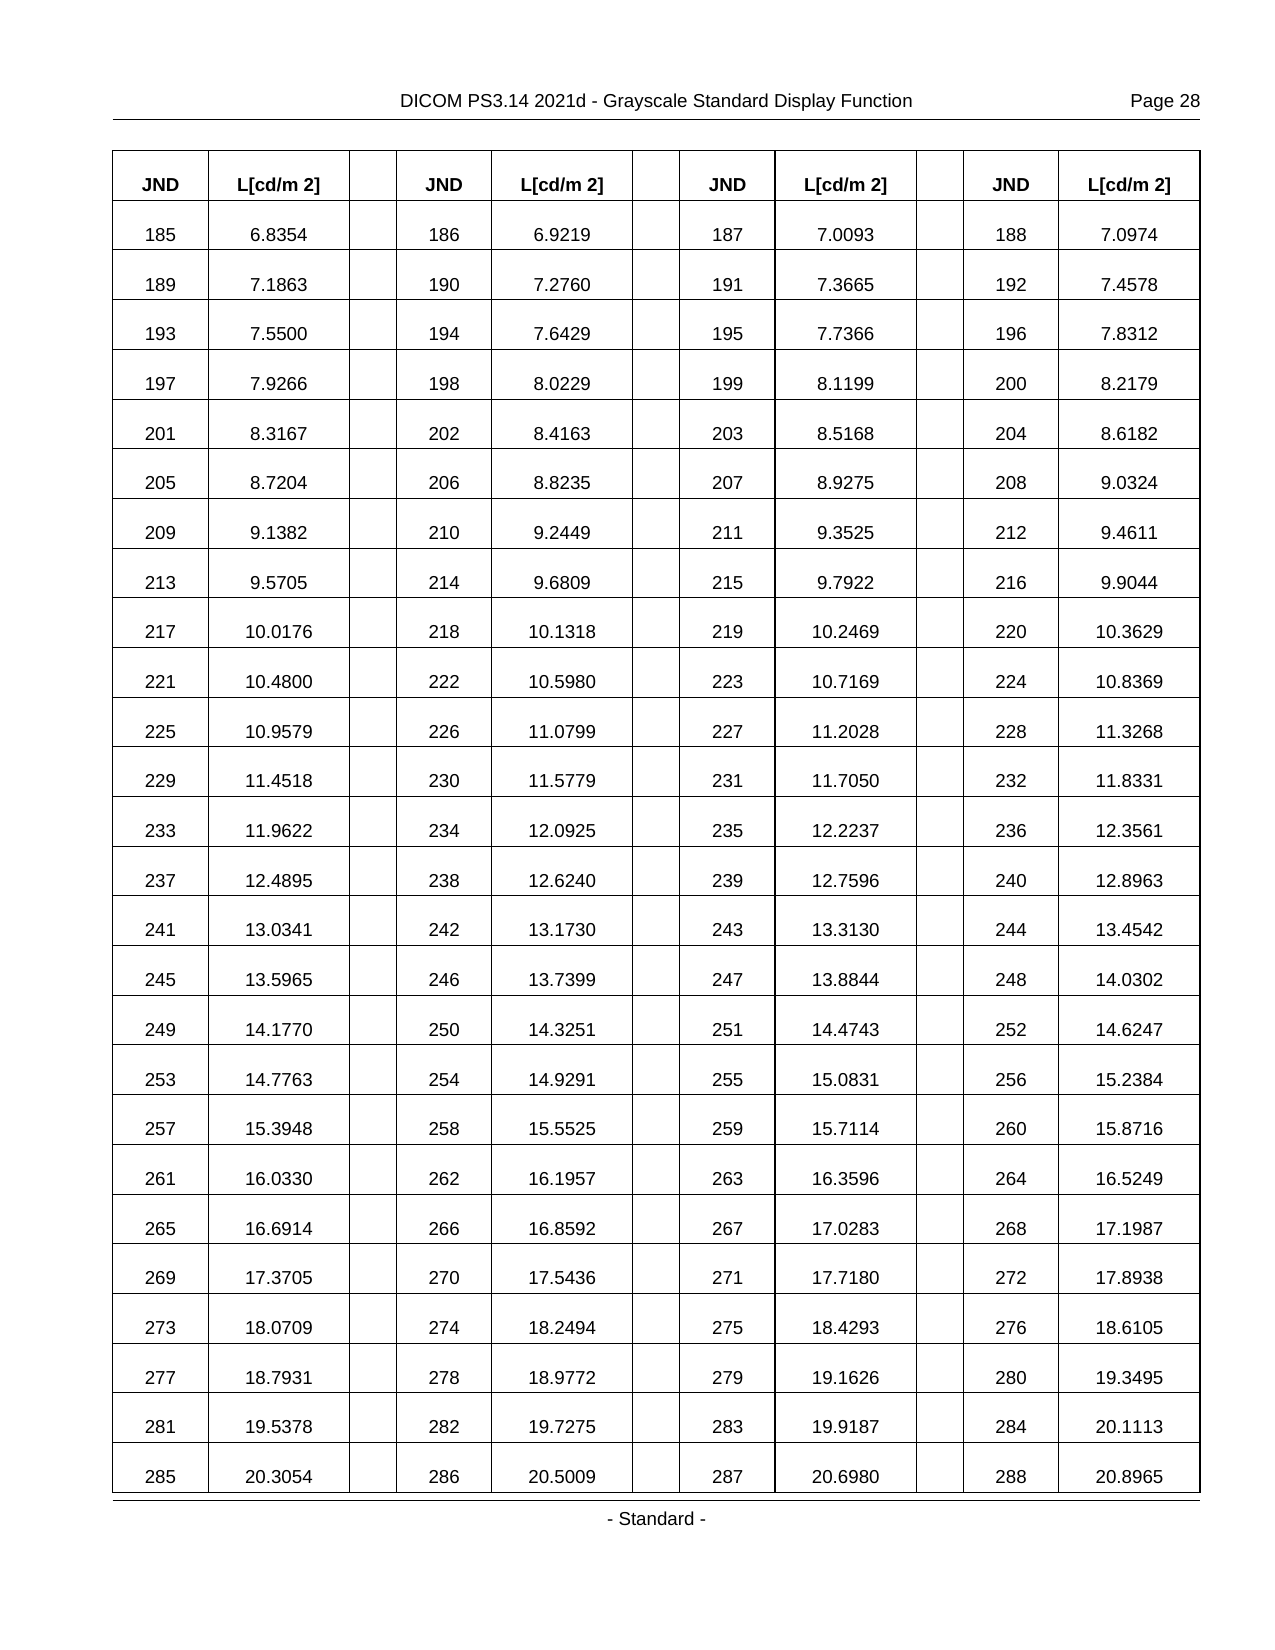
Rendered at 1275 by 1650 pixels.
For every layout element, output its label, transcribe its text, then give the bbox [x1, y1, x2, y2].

table_cell 275 [680, 1294, 774, 1342]
table_cell [350, 1045, 396, 1094]
table_cell [633, 698, 679, 746]
table_cell [350, 797, 396, 846]
table_cell 19.9187 [776, 1393, 916, 1442]
table_cell 9.0324 [1059, 449, 1199, 498]
table_cell [633, 797, 679, 846]
table_cell 9.3525 [776, 499, 916, 547]
table_cell 10.2469 [776, 598, 916, 647]
table_cell 260 [964, 1095, 1058, 1144]
table_cell 204 [964, 400, 1058, 448]
table_cell [917, 847, 963, 895]
table_cell 9.4611 [1059, 499, 1199, 547]
table_cell [633, 1244, 679, 1293]
table_cell 192 [964, 250, 1058, 299]
table_cell 186 [397, 201, 491, 249]
table_cell [917, 698, 963, 746]
table_cell 216 [964, 549, 1058, 597]
table_cell 197 [113, 350, 208, 398]
table_cell 8.7204 [209, 449, 349, 498]
table_cell 13.7399 [492, 946, 632, 995]
table_cell 7.0093 [776, 201, 916, 249]
table_cell 17.8938 [1059, 1244, 1199, 1293]
table_cell 9.7922 [776, 549, 916, 597]
table_cell 13.5965 [209, 946, 349, 995]
table_cell 11.5779 [492, 747, 632, 796]
table_cell 16.6914 [209, 1195, 349, 1243]
table_cell 222 [397, 648, 491, 697]
table_cell 262 [397, 1145, 491, 1193]
table_cell 270 [397, 1244, 491, 1293]
table_cell 7.5500 [209, 300, 349, 349]
table_cell 264 [964, 1145, 1058, 1193]
table_cell 10.9579 [209, 698, 349, 746]
table_cell 19.7275 [492, 1393, 632, 1442]
table_cell [350, 896, 396, 945]
table_cell 187 [680, 201, 774, 249]
table_cell 241 [113, 896, 208, 945]
table_cell 239 [680, 847, 774, 895]
table_cell [350, 1344, 396, 1392]
table_cell 14.6247 [1059, 996, 1199, 1044]
table_cell [917, 996, 963, 1044]
table_cell 14.1770 [209, 996, 349, 1044]
table_cell 254 [397, 1045, 491, 1094]
table_cell 206 [397, 449, 491, 498]
table_cell 16.3596 [776, 1145, 916, 1193]
table_cell 237 [113, 847, 208, 895]
table_cell 281 [113, 1393, 208, 1442]
table_cell 276 [964, 1294, 1058, 1342]
table_cell 17.5436 [492, 1244, 632, 1293]
table_cell 247 [680, 946, 774, 995]
table_cell [350, 1195, 396, 1243]
table_header L[cd/m 2] [209, 151, 349, 200]
table_cell [633, 1145, 679, 1193]
table_header L[cd/m 2] [1059, 151, 1199, 200]
table_cell [350, 201, 396, 249]
table_cell 243 [680, 896, 774, 945]
table_header [633, 151, 679, 200]
table_cell 8.1199 [776, 350, 916, 398]
table_cell 17.7180 [776, 1244, 916, 1293]
table_cell 280 [964, 1344, 1058, 1392]
table_cell 227 [680, 698, 774, 746]
table_cell [917, 499, 963, 547]
table_cell 278 [397, 1344, 491, 1392]
table_cell 256 [964, 1045, 1058, 1094]
table_cell 12.8963 [1059, 847, 1199, 895]
table_cell 20.3054 [209, 1443, 349, 1492]
table_cell 246 [397, 946, 491, 995]
table_cell 16.1957 [492, 1145, 632, 1193]
table_cell 265 [113, 1195, 208, 1243]
table_cell 285 [113, 1443, 208, 1492]
table_cell [917, 1393, 963, 1442]
table_cell [633, 300, 679, 349]
table_cell 10.5980 [492, 648, 632, 697]
table_cell 223 [680, 648, 774, 697]
table_cell 11.8331 [1059, 747, 1199, 796]
table_cell 13.3130 [776, 896, 916, 945]
table_cell 217 [113, 598, 208, 647]
table_cell 8.2179 [1059, 350, 1199, 398]
table_cell 221 [113, 648, 208, 697]
table_cell 11.9622 [209, 797, 349, 846]
table_cell [633, 1344, 679, 1392]
table_cell 18.9772 [492, 1344, 632, 1392]
table_cell 7.1863 [209, 250, 349, 299]
table_cell 15.5525 [492, 1095, 632, 1144]
table_cell 250 [397, 996, 491, 1044]
table_cell 18.2494 [492, 1294, 632, 1342]
table_cell 18.0709 [209, 1294, 349, 1342]
table_cell 11.7050 [776, 747, 916, 796]
table_header JND [113, 151, 208, 200]
table_cell [350, 1095, 396, 1144]
table_cell [350, 499, 396, 547]
table_cell [350, 1244, 396, 1293]
table_header L[cd/m 2] [776, 151, 916, 200]
table_cell 20.1113 [1059, 1393, 1199, 1442]
table_cell 212 [964, 499, 1058, 547]
table_cell 261 [113, 1145, 208, 1193]
table_cell 200 [964, 350, 1058, 398]
table_cell [350, 350, 396, 398]
table_cell [917, 747, 963, 796]
table_cell 12.0925 [492, 797, 632, 846]
table_cell 13.8844 [776, 946, 916, 995]
table_cell 208 [964, 449, 1058, 498]
table_cell 7.8312 [1059, 300, 1199, 349]
table_cell 235 [680, 797, 774, 846]
table_cell 11.2028 [776, 698, 916, 746]
table_cell [350, 250, 396, 299]
table_cell 189 [113, 250, 208, 299]
table_cell 203 [680, 400, 774, 448]
table_cell [633, 1195, 679, 1243]
table_cell 196 [964, 300, 1058, 349]
table_cell [633, 449, 679, 498]
table_cell 8.8235 [492, 449, 632, 498]
table_cell 288 [964, 1443, 1058, 1492]
table_cell 233 [113, 797, 208, 846]
table_cell 7.7366 [776, 300, 916, 349]
table_cell 10.3629 [1059, 598, 1199, 647]
table_cell 10.4800 [209, 648, 349, 697]
table_cell [917, 1443, 963, 1492]
table_cell [633, 996, 679, 1044]
table_cell 8.0229 [492, 350, 632, 398]
table_cell 240 [964, 847, 1058, 895]
table_cell 205 [113, 449, 208, 498]
table_cell 12.2237 [776, 797, 916, 846]
table_cell 224 [964, 648, 1058, 697]
table_cell 13.0341 [209, 896, 349, 945]
table_cell 202 [397, 400, 491, 448]
table_cell 210 [397, 499, 491, 547]
table_cell [633, 1045, 679, 1094]
table_cell 10.1318 [492, 598, 632, 647]
table_cell 272 [964, 1244, 1058, 1293]
table_cell 13.1730 [492, 896, 632, 945]
table_cell 7.2760 [492, 250, 632, 299]
table_cell 249 [113, 996, 208, 1044]
table_cell [917, 300, 963, 349]
table_cell 193 [113, 300, 208, 349]
table_cell 185 [113, 201, 208, 249]
table_cell [917, 896, 963, 945]
table_cell 253 [113, 1045, 208, 1094]
table_cell 282 [397, 1393, 491, 1442]
table_cell 259 [680, 1095, 774, 1144]
table_cell 266 [397, 1195, 491, 1243]
table_cell 283 [680, 1393, 774, 1442]
table_cell 10.7169 [776, 648, 916, 697]
table_cell 211 [680, 499, 774, 547]
table_cell [917, 946, 963, 995]
table_cell 7.4578 [1059, 250, 1199, 299]
table_cell 17.0283 [776, 1195, 916, 1243]
table_cell 228 [964, 698, 1058, 746]
table_cell 19.3495 [1059, 1344, 1199, 1392]
table_cell [350, 847, 396, 895]
table_cell 198 [397, 350, 491, 398]
table_cell [633, 201, 679, 249]
table_cell 14.3251 [492, 996, 632, 1044]
table_cell 251 [680, 996, 774, 1044]
table_cell 252 [964, 996, 1058, 1044]
table_cell 236 [964, 797, 1058, 846]
table_cell 238 [397, 847, 491, 895]
table_cell [917, 201, 963, 249]
table_cell [917, 648, 963, 697]
table_cell 199 [680, 350, 774, 398]
table_cell [917, 1145, 963, 1193]
table_cell 19.5378 [209, 1393, 349, 1442]
table_cell 14.0302 [1059, 946, 1199, 995]
table_cell [633, 250, 679, 299]
table_cell 18.4293 [776, 1294, 916, 1342]
table_cell [633, 1095, 679, 1144]
table_cell 274 [397, 1294, 491, 1342]
table_cell [633, 1443, 679, 1492]
table_cell 7.3665 [776, 250, 916, 299]
table_cell [917, 1244, 963, 1293]
table_cell 20.6980 [776, 1443, 916, 1492]
table_cell 7.6429 [492, 300, 632, 349]
table_cell [633, 648, 679, 697]
table_cell [633, 400, 679, 448]
table_cell [633, 847, 679, 895]
table_cell 15.3948 [209, 1095, 349, 1144]
table_cell [633, 1294, 679, 1342]
table_cell [633, 350, 679, 398]
table_cell [917, 250, 963, 299]
table_cell [917, 1045, 963, 1094]
table_cell 231 [680, 747, 774, 796]
table_cell [633, 598, 679, 647]
table_cell 225 [113, 698, 208, 746]
table_header L[cd/m 2] [492, 151, 632, 200]
table_cell 20.8965 [1059, 1443, 1199, 1492]
table_cell 271 [680, 1244, 774, 1293]
table_cell 207 [680, 449, 774, 498]
table_cell [350, 1294, 396, 1342]
table_cell 15.8716 [1059, 1095, 1199, 1144]
table_cell 12.6240 [492, 847, 632, 895]
table_cell 9.6809 [492, 549, 632, 597]
table_cell 209 [113, 499, 208, 547]
table_cell 11.0799 [492, 698, 632, 746]
table_cell [917, 400, 963, 448]
table_cell [917, 1344, 963, 1392]
table_cell 191 [680, 250, 774, 299]
table_cell 215 [680, 549, 774, 597]
table_cell 245 [113, 946, 208, 995]
table_cell 8.3167 [209, 400, 349, 448]
table_cell 8.5168 [776, 400, 916, 448]
table_cell 213 [113, 549, 208, 597]
table_header JND [964, 151, 1058, 200]
table_cell 8.9275 [776, 449, 916, 498]
table_cell [633, 747, 679, 796]
table_cell [350, 996, 396, 1044]
table_cell 258 [397, 1095, 491, 1144]
table_cell [350, 598, 396, 647]
table_cell [350, 946, 396, 995]
table_cell 230 [397, 747, 491, 796]
table_cell 6.9219 [492, 201, 632, 249]
table_cell [633, 499, 679, 547]
table_cell 8.4163 [492, 400, 632, 448]
table_cell [917, 350, 963, 398]
table_cell 20.5009 [492, 1443, 632, 1492]
table_header [350, 151, 396, 200]
table_cell 9.1382 [209, 499, 349, 547]
table_cell [350, 300, 396, 349]
table_cell [633, 1393, 679, 1442]
table_cell 273 [113, 1294, 208, 1342]
table_cell 277 [113, 1344, 208, 1392]
table_cell 269 [113, 1244, 208, 1293]
table_cell 15.7114 [776, 1095, 916, 1144]
table_cell 226 [397, 698, 491, 746]
table_cell [917, 1195, 963, 1243]
table_cell 229 [113, 747, 208, 796]
table_cell 220 [964, 598, 1058, 647]
table_cell 287 [680, 1443, 774, 1492]
table_cell 194 [397, 300, 491, 349]
table_cell 10.8369 [1059, 648, 1199, 697]
table_cell [917, 449, 963, 498]
table_cell [917, 797, 963, 846]
table_cell 9.2449 [492, 499, 632, 547]
table_cell [350, 400, 396, 448]
table_cell 7.9266 [209, 350, 349, 398]
table_cell [350, 449, 396, 498]
table_cell 16.0330 [209, 1145, 349, 1193]
table_cell 11.3268 [1059, 698, 1199, 746]
table_cell 268 [964, 1195, 1058, 1243]
table_cell 12.4895 [209, 847, 349, 895]
table_cell 242 [397, 896, 491, 945]
table_cell 10.0176 [209, 598, 349, 647]
table_cell [350, 747, 396, 796]
table_cell 255 [680, 1045, 774, 1094]
table_cell 232 [964, 747, 1058, 796]
table_cell 188 [964, 201, 1058, 249]
table_cell [350, 648, 396, 697]
table_cell 14.9291 [492, 1045, 632, 1094]
table_header [917, 151, 963, 200]
table_cell 15.2384 [1059, 1045, 1199, 1094]
table_cell 279 [680, 1344, 774, 1392]
table_cell 218 [397, 598, 491, 647]
table_cell 244 [964, 896, 1058, 945]
table_cell 18.7931 [209, 1344, 349, 1392]
table_header JND [397, 151, 491, 200]
table_cell 263 [680, 1145, 774, 1193]
table_cell [917, 598, 963, 647]
table_cell 7.0974 [1059, 201, 1199, 249]
table_cell [350, 1443, 396, 1492]
table_cell 219 [680, 598, 774, 647]
table_cell [917, 549, 963, 597]
table_cell 12.3561 [1059, 797, 1199, 846]
table_header JND [680, 151, 774, 200]
table_cell 190 [397, 250, 491, 299]
table_cell 11.4518 [209, 747, 349, 796]
table_cell 19.1626 [776, 1344, 916, 1392]
table_cell 201 [113, 400, 208, 448]
table_cell [633, 946, 679, 995]
table_cell 14.7763 [209, 1045, 349, 1094]
table_cell 9.9044 [1059, 549, 1199, 597]
table_cell [633, 549, 679, 597]
table_cell 16.8592 [492, 1195, 632, 1243]
table_cell [917, 1095, 963, 1144]
table_cell [350, 549, 396, 597]
table_cell [350, 698, 396, 746]
table_cell 257 [113, 1095, 208, 1144]
table_cell 18.6105 [1059, 1294, 1199, 1342]
table_cell [917, 1294, 963, 1342]
table_cell [633, 896, 679, 945]
table_cell [350, 1393, 396, 1442]
table_cell 17.3705 [209, 1244, 349, 1293]
table_cell 267 [680, 1195, 774, 1243]
table_cell 12.7596 [776, 847, 916, 895]
table_cell 17.1987 [1059, 1195, 1199, 1243]
table_cell 234 [397, 797, 491, 846]
table_cell 14.4743 [776, 996, 916, 1044]
table_cell [350, 1145, 396, 1193]
table_cell 284 [964, 1393, 1058, 1442]
table_cell 16.5249 [1059, 1145, 1199, 1193]
table_cell 8.6182 [1059, 400, 1199, 448]
table_cell 6.8354 [209, 201, 349, 249]
table_cell 286 [397, 1443, 491, 1492]
table_cell 248 [964, 946, 1058, 995]
table_cell 13.4542 [1059, 896, 1199, 945]
table_cell 15.0831 [776, 1045, 916, 1094]
table_cell 195 [680, 300, 774, 349]
table_cell 9.5705 [209, 549, 349, 597]
table_cell 214 [397, 549, 491, 597]
